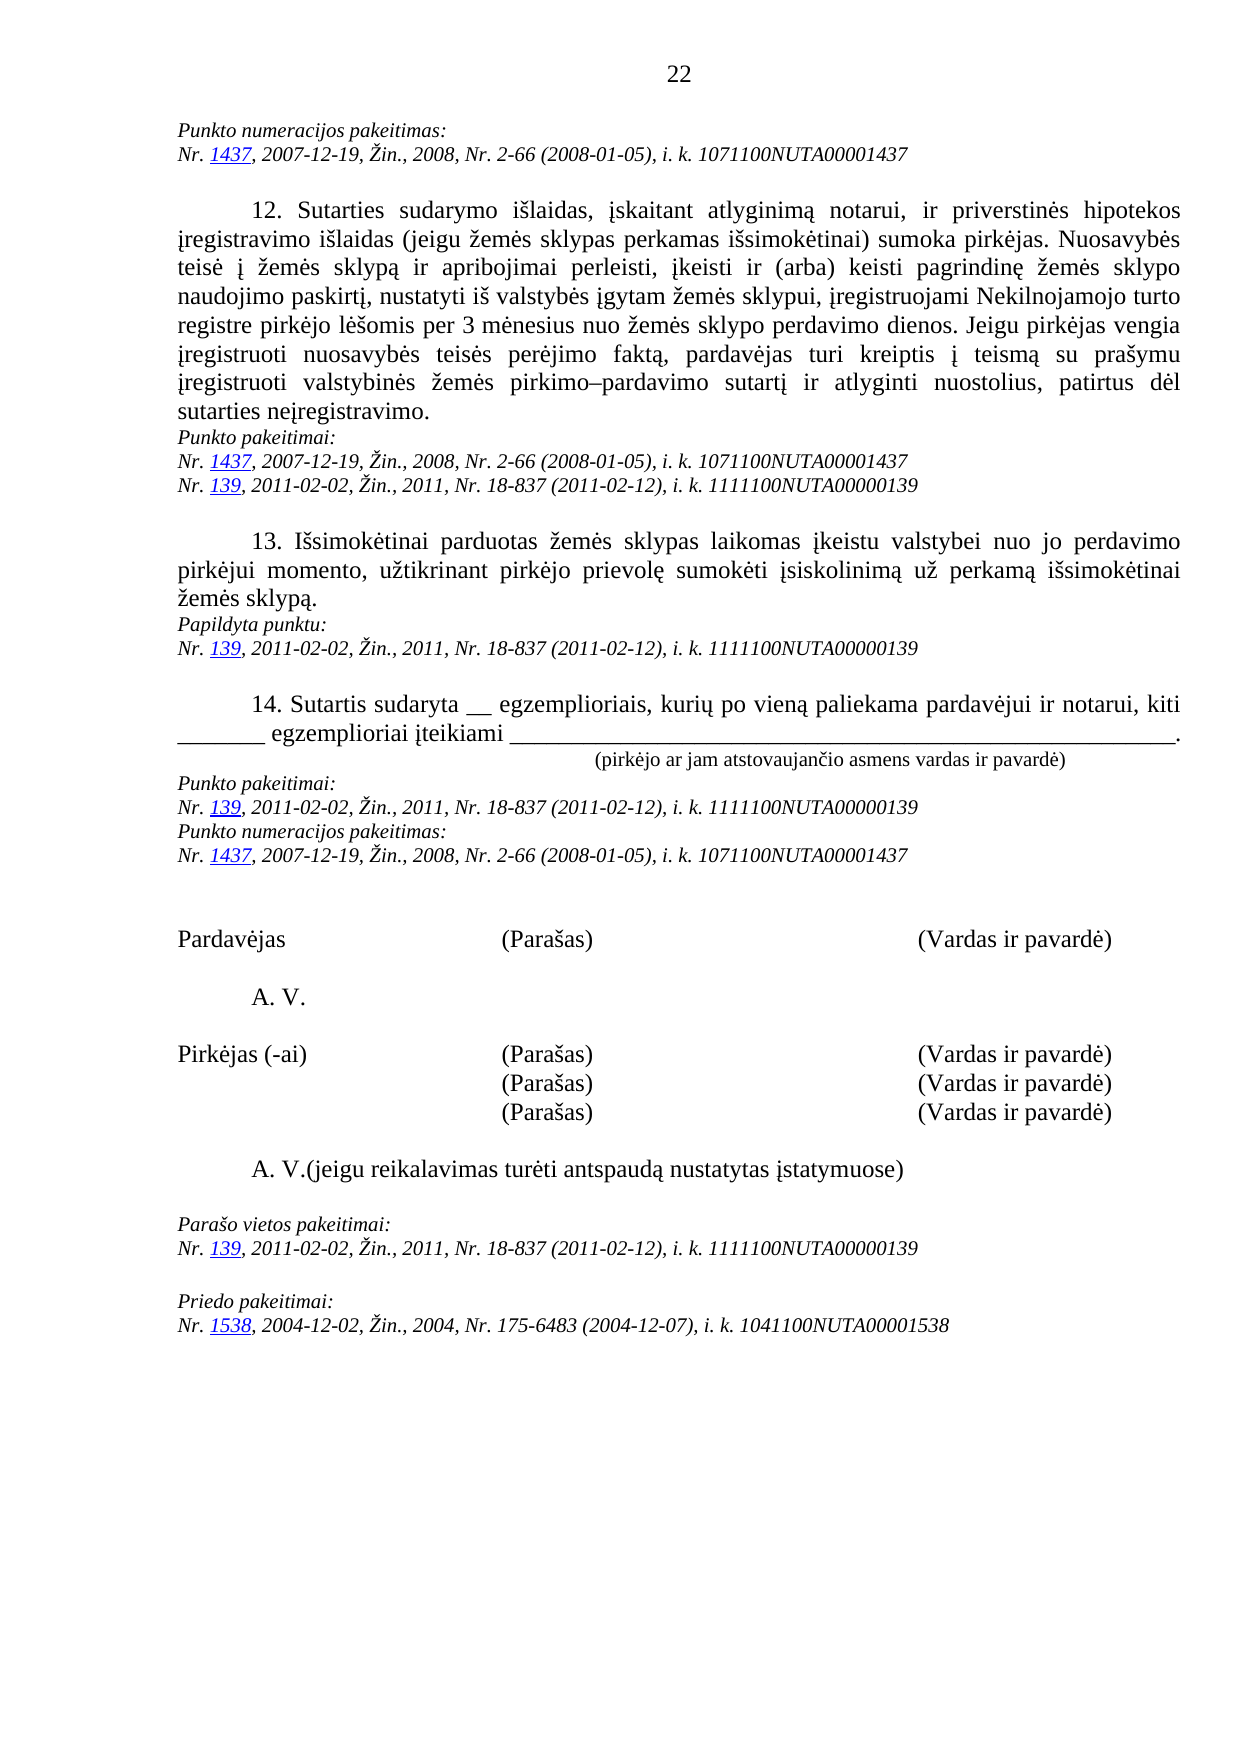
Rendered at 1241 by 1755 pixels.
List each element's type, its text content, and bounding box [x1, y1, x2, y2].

text (pirkėjo ar jam atstovaujančio asmens vardas ir pavardė) [177, 747, 1181, 771]
text Nr. 1437, 2007-12-19, Žin., 2008, Nr. 2-66 (2008-01-05), i. k. 1071100NUTA00001437 [177, 449, 1181, 473]
text Punkto pakeitimai: [177, 771, 1181, 795]
text Nr. 1538, 2004-12-02, Žin., 2004, Nr. 175-6483 (2004-12-07), i. k. 1041100NUTA00001538 [177, 1313, 1181, 1337]
text Punkto numeracijos pakeitimas: [177, 819, 1181, 843]
text Pirkėjas (-ai) (Parašas) (Vardas ir pavardė) [177, 1039, 1181, 1068]
text Punkto pakeitimai: [177, 425, 1181, 449]
text (Parašas) (Vardas ir pavardė) [177, 1068, 1181, 1097]
text Parašo vietos pakeitimai: [177, 1212, 1181, 1236]
text 12. Sutarties sudarymo išlaidas, įskaitant atlyginimą notarui, ir priverstinės hipotekos įregistravimo išlaidas (jeigu žemės sklypas perkamas išsimokėtinai) sumoka pirkėjas. Nuosavybės teisė į žemės sklypą ir apribojimai perleisti, įkeisti ir (arba) keisti pagrindinę žemės sklypo naudojimo paskirtį, nustatyti iš valstybės įgytam žemės sklypui, įregistruojami Nekilnojamojo turto registre pirkėjo lėšomis per 3 mėnesius nuo žemės sklypo perdavimo dienos. Jeigu pirkėjas vengia įregistruoti nuosavybės teisės perėjimo faktą, pardavėjas turi kreiptis į teismą su prašymu įregistruoti valstybinės žemės pirkimo–pardavimo sutartį ir atlyginti nuostolius, patirtus dėl sutarties neįregistravimo. [177, 195, 1181, 425]
text Nr. 139, 2011-02-02, Žin., 2011, Nr. 18-837 (2011-02-12), i. k. 1111100NUTA00000139 [177, 473, 1181, 497]
text A. V. (jeigu reikalavimas turėti antspaudą nustatytas įstatymuose) [177, 1154, 1181, 1183]
text 13. Išsimokėtinai parduotas žemės sklypas laikomas įkeistu valstybei nuo jo perdavimo pirkėjui momento, užtikrinant pirkėjo prievolę sumokėti įsiskolinimą už perkamą išsimokėtinai žemės sklypą. [177, 526, 1181, 612]
text 14. Sutartis sudaryta __ egzemplioriais, kurių po vieną paliekama pardavėjui ir notarui, kiti _______ egzemplioriai įteikiami . [177, 689, 1181, 747]
text Punkto numeracijos pakeitimas: [177, 118, 1181, 142]
text Nr. 139, 2011-02-02, Žin., 2011, Nr. 18-837 (2011-02-12), i. k. 1111100NUTA00000139 [177, 795, 1181, 819]
text Nr. 139, 2011-02-02, Žin., 2011, Nr. 18-837 (2011-02-12), i. k. 1111100NUTA00000139 [177, 636, 1181, 660]
text (Parašas) (Vardas ir pavardė) [177, 1097, 1181, 1126]
text A. V. [177, 982, 1181, 1011]
text Priedo pakeitimai: [177, 1289, 1181, 1313]
text Papildyta punktu: [177, 612, 1181, 636]
text Nr. 139, 2011-02-02, Žin., 2011, Nr. 18-837 (2011-02-12), i. k. 1111100NUTA00000139 [177, 1236, 1181, 1260]
text Pardavėjas (Parašas) (Vardas ir pavardė) [177, 924, 1181, 953]
text Nr. 1437, 2007-12-19, Žin., 2008, Nr. 2-66 (2008-01-05), i. k. 1071100NUTA00001437 [177, 142, 1181, 166]
text Nr. 1437, 2007-12-19, Žin., 2008, Nr. 2-66 (2008-01-05), i. k. 1071100NUTA00001437 [177, 843, 1181, 867]
